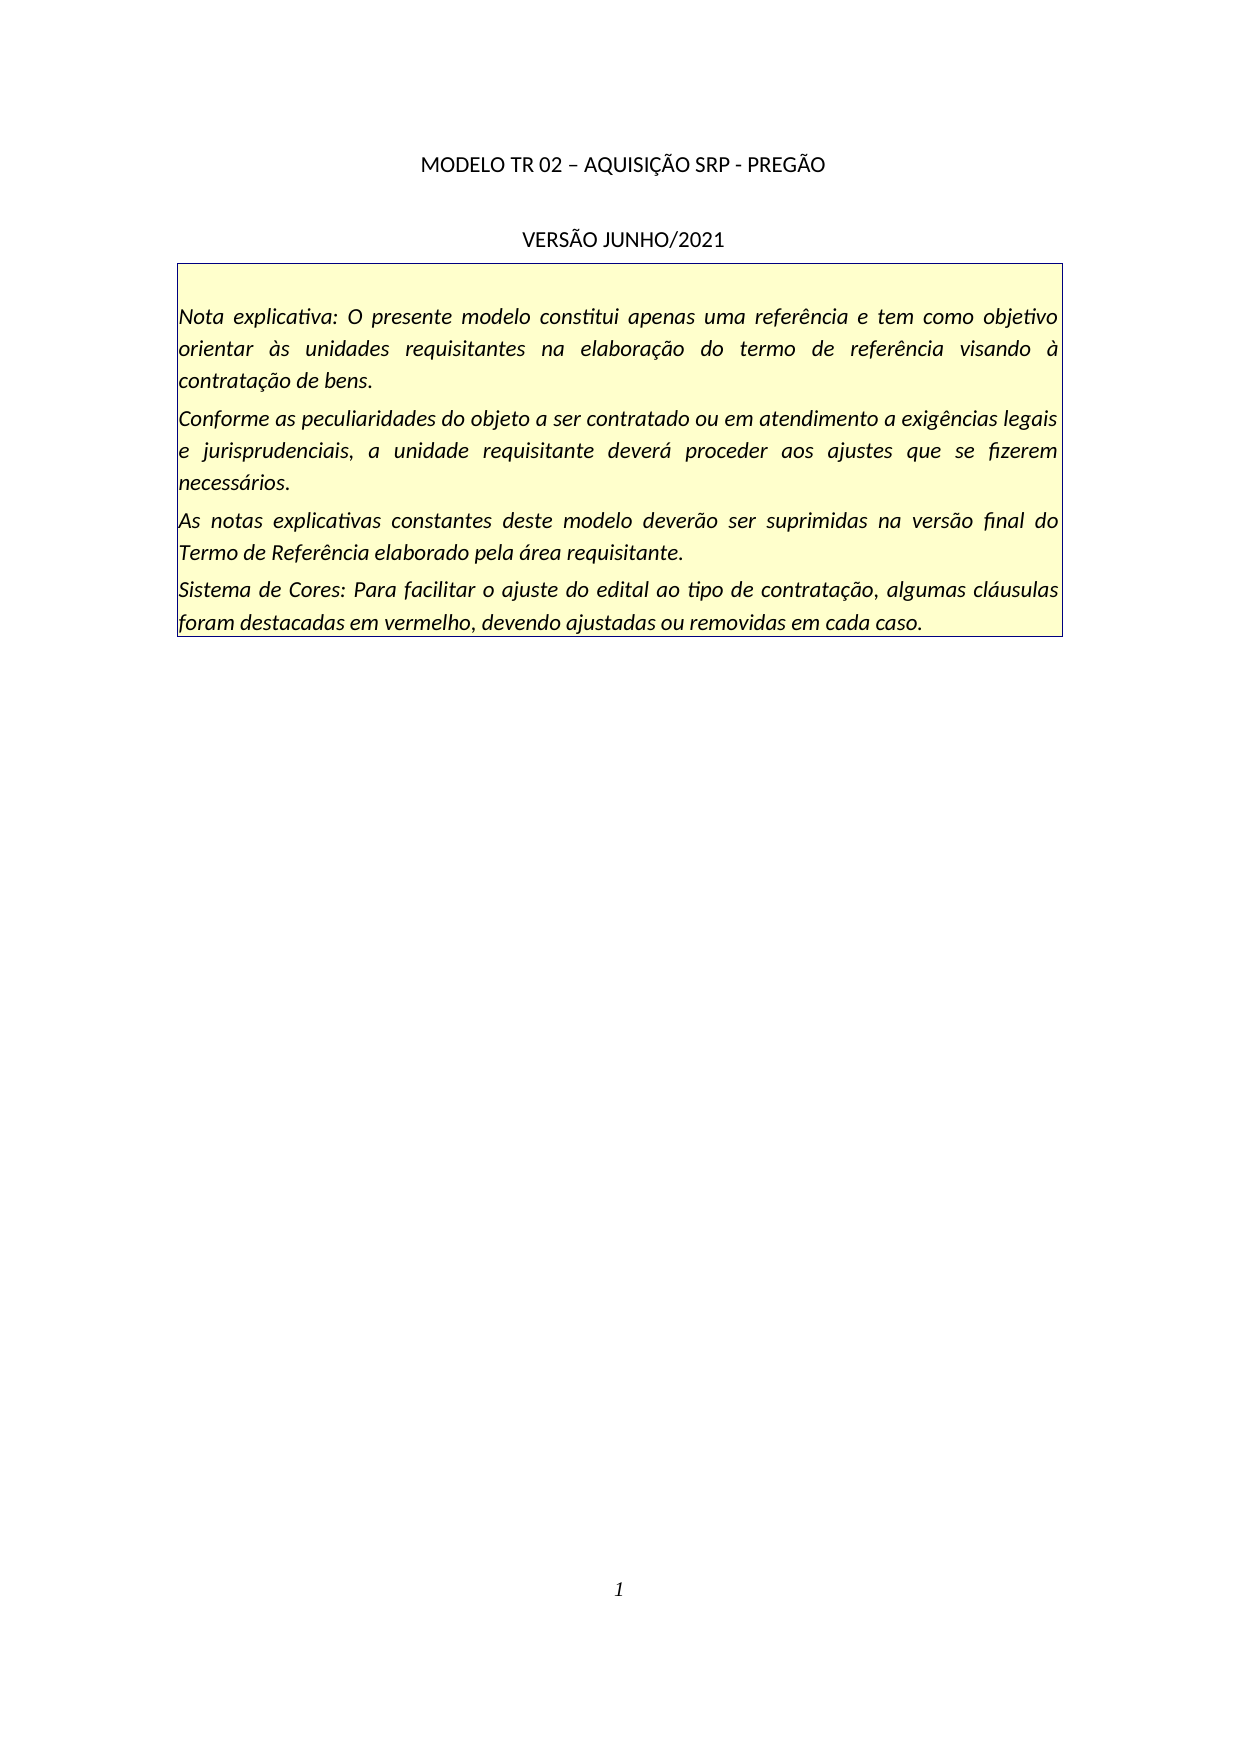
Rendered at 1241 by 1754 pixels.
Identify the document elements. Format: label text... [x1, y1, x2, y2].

text VERSÃO JUNHO/2021 [177, 226, 1069, 254]
text Conforme as peculiaridades do objeto a ser contratado ou em atendimento a exigências legais e jurisprudenciais, a unidade requisitante deverá proceder aos ajustes que se fizerem necessários. [178, 403, 1062, 496]
text Sistema de Cores: Para facilitar o ajuste do edital ao tipo de contratação, algumas cláusulas foram destacadas em vermelho, devendo ajustadas ou removidas em cada caso. [178, 574, 1062, 636]
text MODELO TR 02 – AQUISIÇÃO SRP - PREGÃO [177, 150, 1069, 178]
text As notas explicativas constantes deste modelo deverão ser suprimidas na versão final do Termo de Referência elaborado pela área requisitante. [178, 505, 1062, 566]
text Nota explicativa: O presente modelo constitui apenas uma referência e tem como objetivo orientar às unidades requisitantes na elaboração do termo de referência visando à contratação de bens. [178, 301, 1062, 394]
